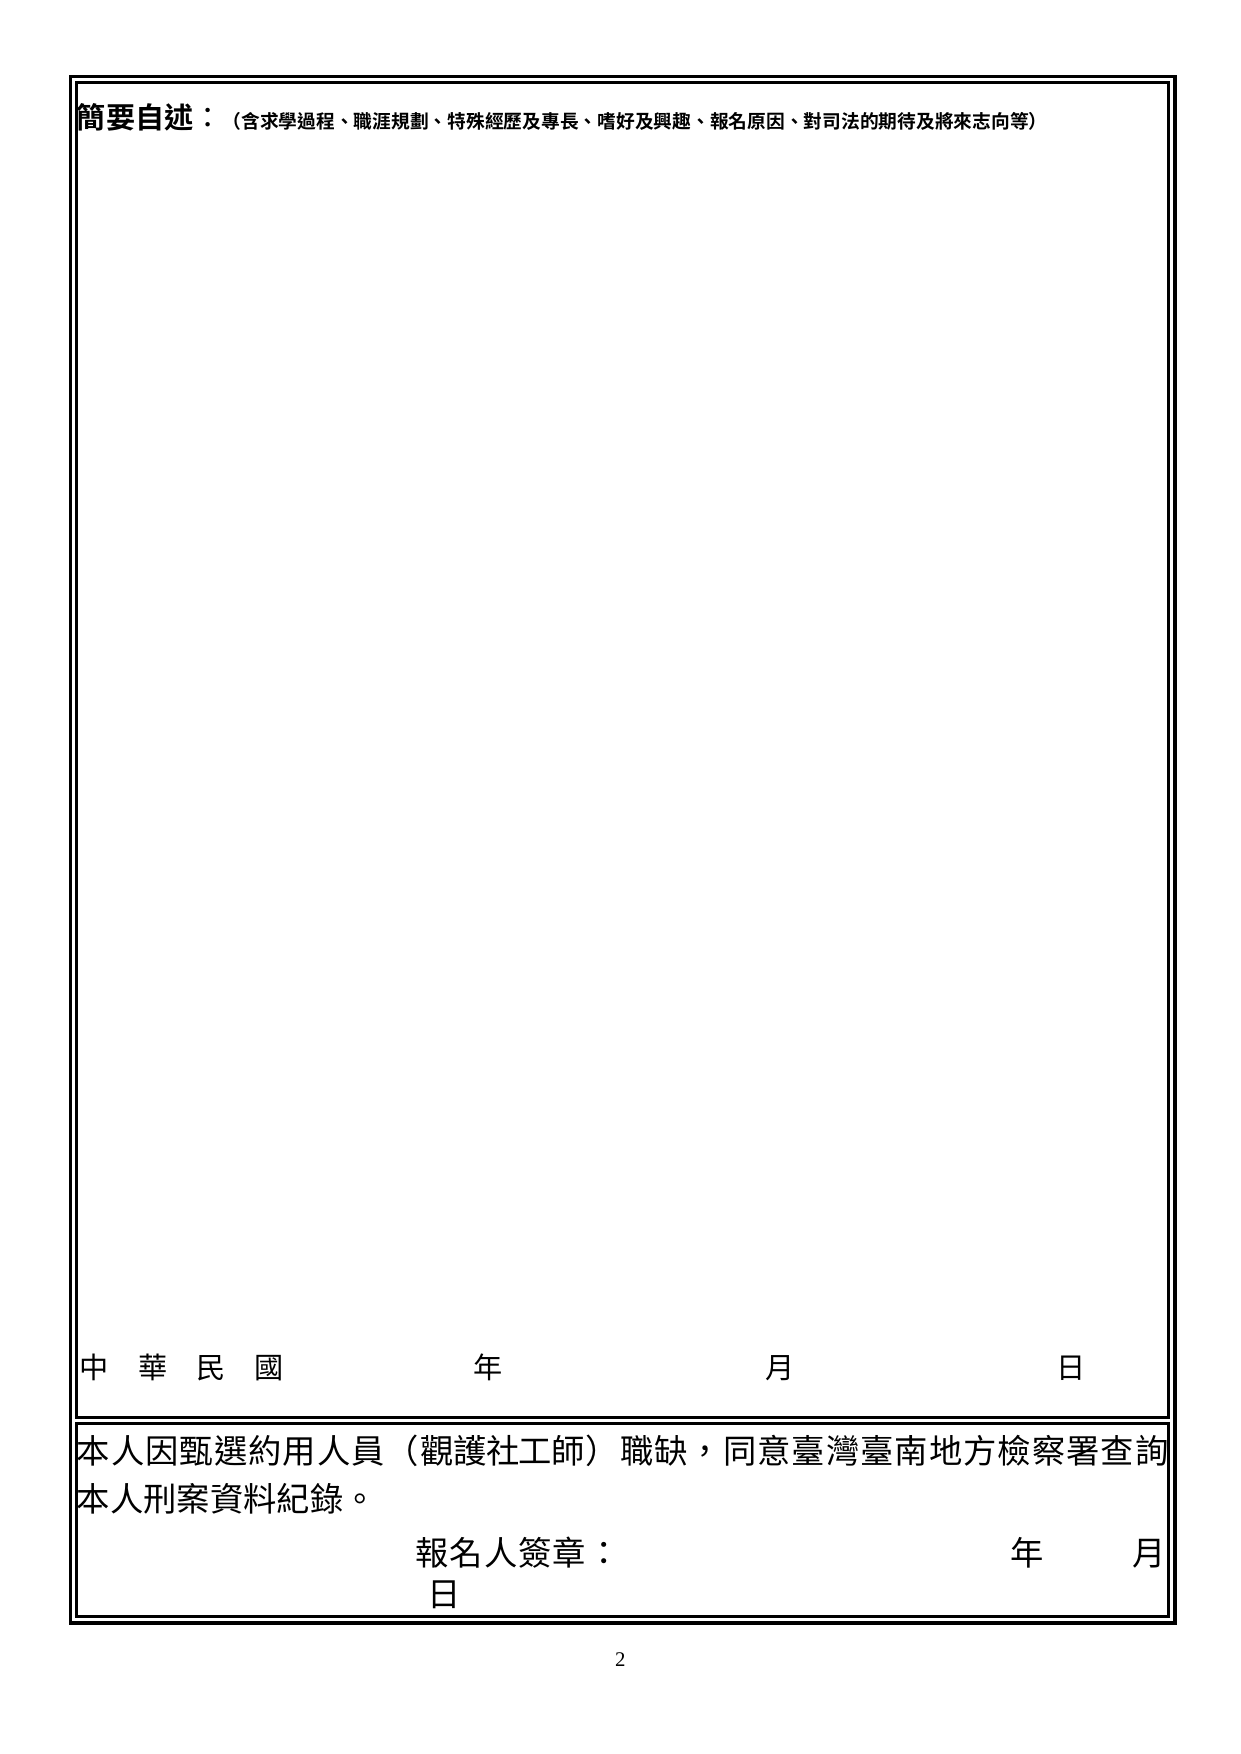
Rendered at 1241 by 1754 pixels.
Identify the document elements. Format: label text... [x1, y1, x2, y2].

table_header 簡要自述：（含求學過程、職涯規劃、特殊經歷及專長、嗜好及興趣、報名原因、對司法的期待及將來志向等） 中 華 民 國 年 月 日 [74, 78, 1172, 1416]
table_cell 本人因甄選約用人員（觀護社工師）職缺，同意臺灣臺南地方檢察署查詢本人刑案資料紀錄。 報名人簽章： 年 月 日 [74, 1416, 1172, 1615]
